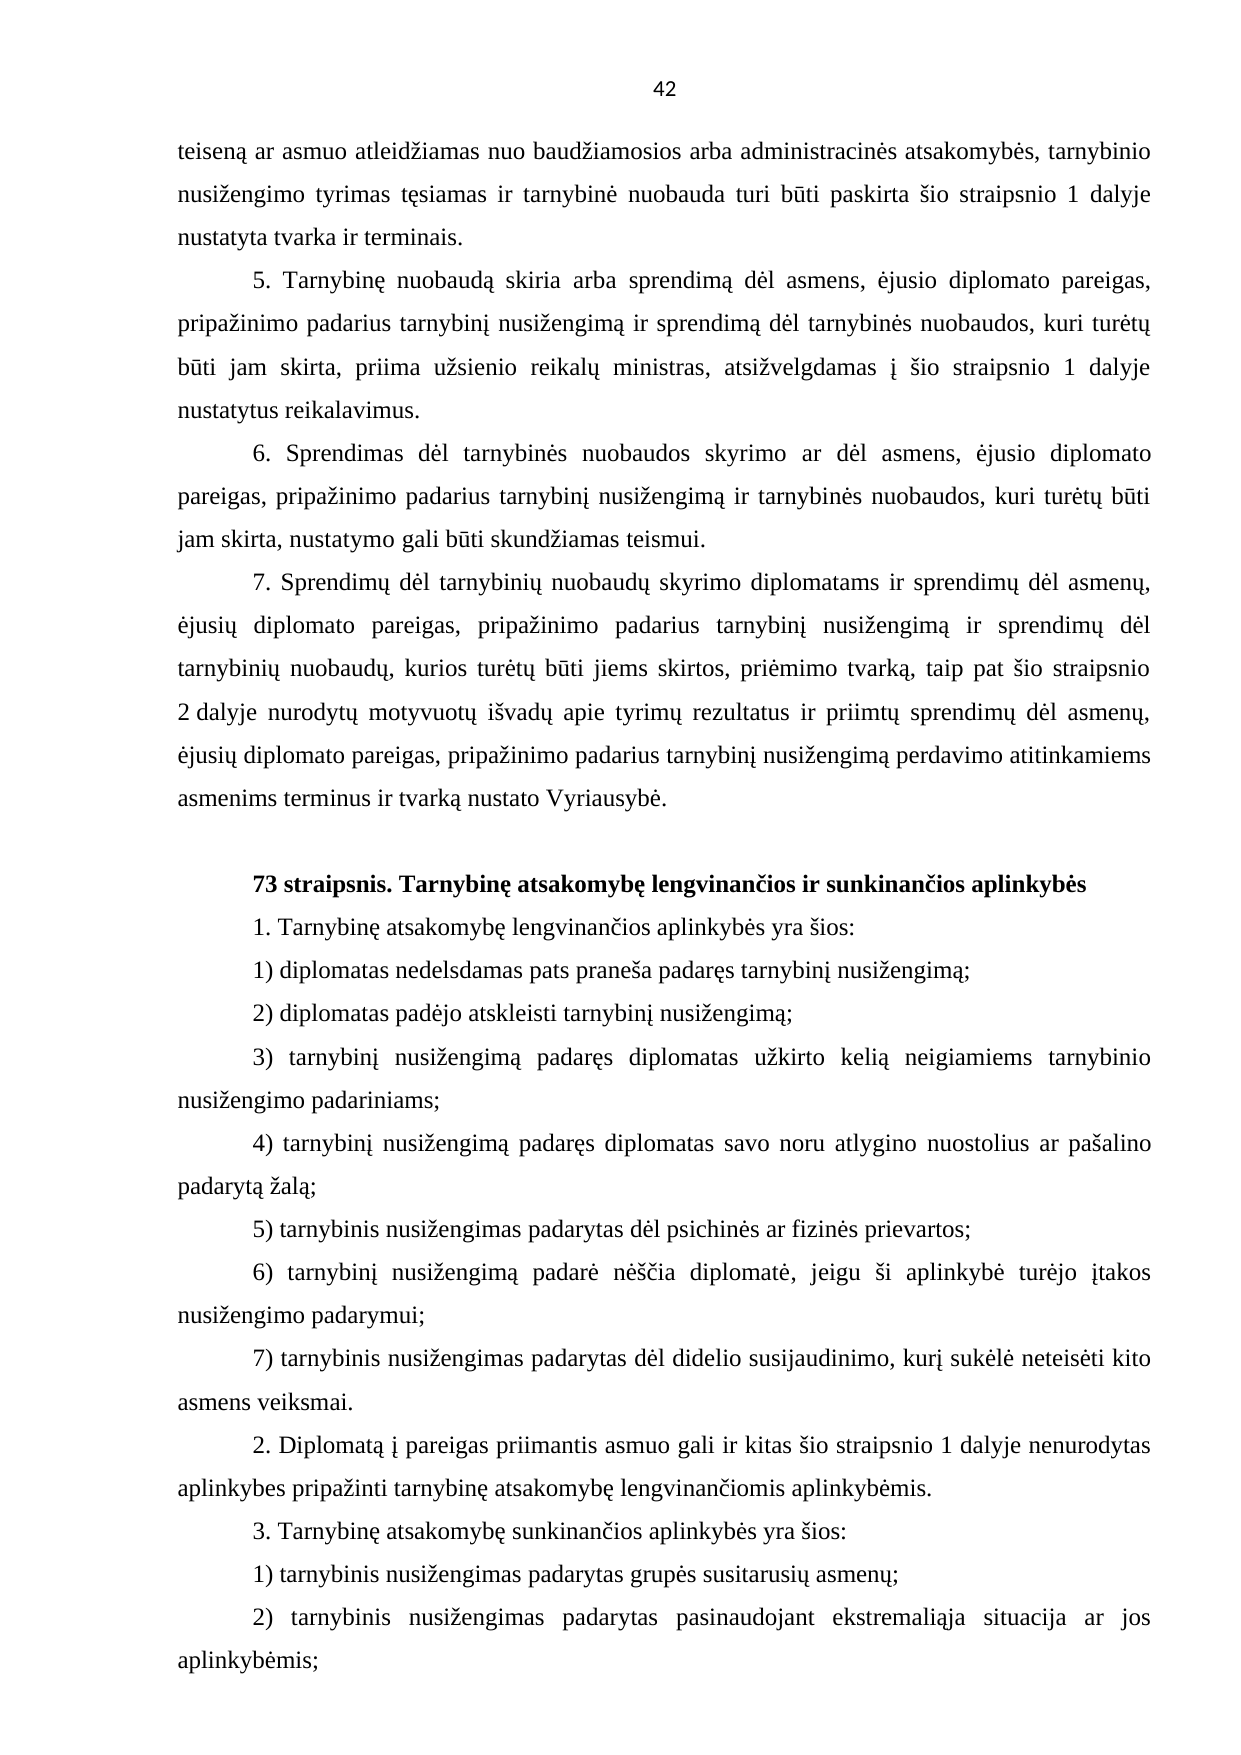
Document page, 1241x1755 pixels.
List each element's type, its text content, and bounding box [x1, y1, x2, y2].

text 5. Tarnybinę nuobaudą skiria arba sprendimą dėl asmens, ėjusio diplomato pareigas, pripažinimo padarius tarnybinį nusižengimą ir sprendimą dėl tarnybinės nuobaudos, kuri turėtų būti jam skirta, priima užsienio reikalų ministras, atsižvelgdamas į šio straipsnio 1 dalyje nustatytus reikalavimus. [177, 265, 1152, 423]
text 1. Tarnybinę atsakomybę lengvinančios aplinkybės yra šios: [177, 912, 1152, 941]
text teiseną ar asmuo atleidžiamas nuo baudžiamosios arba administracinės atsakomybės, tarnybinio nusižengimo tyrimas tęsiamas ir tarnybinė nuobauda turi būti paskirta šio straipsnio 1 dalyje nustatyta tvarka ir terminais. [177, 136, 1152, 251]
text 7. Sprendimų dėl tarnybinių nuobaudų skyrimo diplomatams ir sprendimų dėl asmenų, ėjusių diplomato pareigas, pripažinimo padarius tarnybinį nusižengimą ir sprendimų dėl tarnybinių nuobaudų, kurios turėtų būti jiems skirtos, priėmimo tvarką, taip pat šio straipsnio 2 dalyje nurodytų motyvuotų išvadų apie tyrimų rezultatus ir priimtų sprendimų dėl asmenų, ėjusių diplomato pareigas, pripažinimo padarius tarnybinį nusižengimą perdavimo atitinkamiems asmenims terminus ir tvarką nustato Vyriausybė. [177, 567, 1152, 812]
text 2) diplomatas padėjo atskleisti tarnybinį nusižengimą; [177, 998, 1152, 1027]
text 4) tarnybinį nusižengimą padaręs diplomatas savo noru atlygino nuostolius ar pašalino padarytą žalą; [177, 1128, 1152, 1200]
text 6) tarnybinį nusižengimą padarė nėščia diplomatė, jeigu ši aplinkybė turėjo įtakos nusižengimo padarymui; [177, 1257, 1152, 1329]
text 6. Sprendimas dėl tarnybinės nuobaudos skyrimo ar dėl asmens, ėjusio diplomato pareigas, pripažinimo padarius tarnybinį nusižengimą ir tarnybinės nuobaudos, kuri turėtų būti jam skirta, nustatymo gali būti skundžiamas teismui. [177, 438, 1152, 553]
text 2. Diplomatą į pareigas priimantis asmuo gali ir kitas šio straipsnio 1 dalyje nenurodytas aplinkybes pripažinti tarnybinę atsakomybę lengvinančiomis aplinkybėmis. [177, 1430, 1152, 1502]
text 3) tarnybinį nusižengimą padaręs diplomatas užkirto kelią neigiamiems tarnybinio nusižengimo padariniams; [177, 1042, 1152, 1113]
text 3. Tarnybinę atsakomybę sunkinančios aplinkybės yra šios: [177, 1516, 1152, 1545]
text 2) tarnybinis nusižengimas padarytas pasinaudojant ekstremaliąja situacija ar jos aplinkybėmis; [177, 1602, 1152, 1674]
text 5) tarnybinis nusižengimas padarytas dėl psichinės ar fizinės prievartos; [177, 1214, 1152, 1243]
text 1) diplomatas nedelsdamas pats praneša padaręs tarnybinį nusižengimą; [177, 955, 1152, 984]
text 7) tarnybinis nusižengimas padarytas dėl didelio susijaudinimo, kurį sukėlė neteisėti kito asmens veiksmai. [177, 1343, 1152, 1415]
text 1) tarnybinis nusižengimas padarytas grupės susitarusių asmenų; [177, 1559, 1152, 1588]
text 73 straipsnis. Tarnybinę atsakomybę lengvinančios ir sunkinančios aplinkybės [177, 869, 1152, 898]
